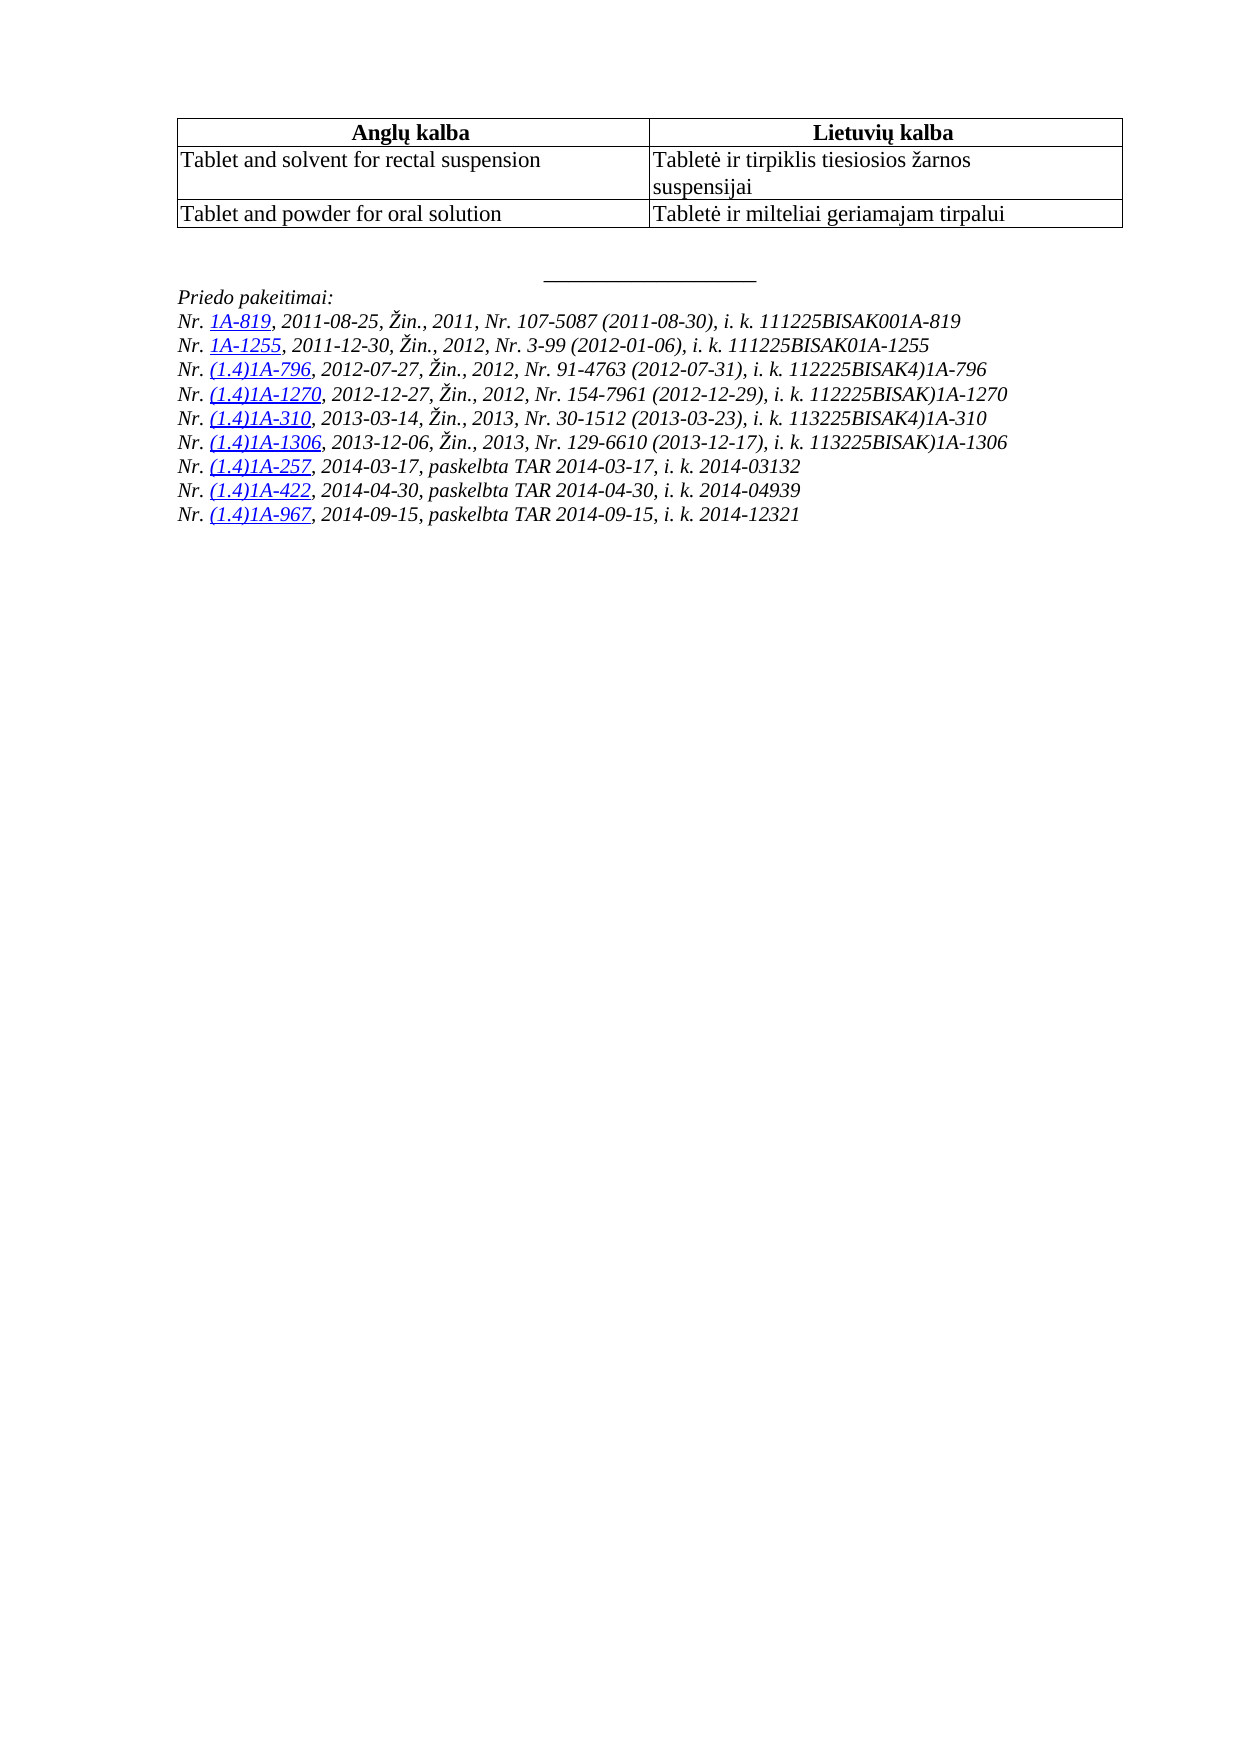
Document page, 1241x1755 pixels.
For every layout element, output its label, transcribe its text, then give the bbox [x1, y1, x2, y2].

text Nr. (1.4)1A-422, 2014-04-30, paskelbta TAR 2014-04-30, i. k. 2014-04939 [177, 478, 1122, 502]
text Nr. 1A-1255, 2011-12-30, Žin., 2012, Nr. 3-99 (2012-01-06), i. k. 111225BISAK01A-1255 [177, 333, 1122, 357]
table_cell Tabletė ir tirpiklis tiesiosios žarnos suspensijai [650, 147, 1122, 199]
table_cell Tabletė ir milteliai geriamajam tirpalui [650, 200, 1122, 227]
text Nr. (1.4)1A-1270, 2012-12-27, Žin., 2012, Nr. 154-7961 (2012-12-29), i. k. 112225BISAK)1A-1270 [177, 381, 1122, 406]
text Nr. (1.4)1A-257, 2014-03-17, paskelbta TAR 2014-03-17, i. k. 2014-03132 [177, 454, 1122, 478]
table_cell Tablet and powder for oral solution [178, 200, 649, 227]
text Nr. (1.4)1A-1306, 2013-12-06, Žin., 2013, Nr. 129-6610 (2013-12-17), i. k. 113225BISAK)1A-1306 [177, 429, 1122, 454]
text Priedo pakeitimai: [177, 285, 1122, 309]
text Nr. 1A-819, 2011-08-25, Žin., 2011, Nr. 107-5087 (2011-08-30), i. k. 111225BISAK001A-819 [177, 309, 1122, 333]
table_header Anglų kalba [178, 119, 649, 146]
text Nr. (1.4)1A-310, 2013-03-14, Žin., 2013, Nr. 30-1512 (2013-03-23), i. k. 113225BISAK4)1A-310 [177, 406, 1122, 429]
table_header Lietuvių kalba [650, 119, 1122, 146]
text Nr. (1.4)1A-796, 2012-07-27, Žin., 2012, Nr. 91-4763 (2012-07-31), i. k. 112225BISAK4)1A-796 [177, 357, 1122, 381]
text _________________ [177, 256, 1122, 285]
text Nr. (1.4)1A-967, 2014-09-15, paskelbta TAR 2014-09-15, i. k. 2014-12321 [177, 502, 1122, 526]
table_cell Tablet and solvent for rectal suspension [178, 147, 649, 199]
